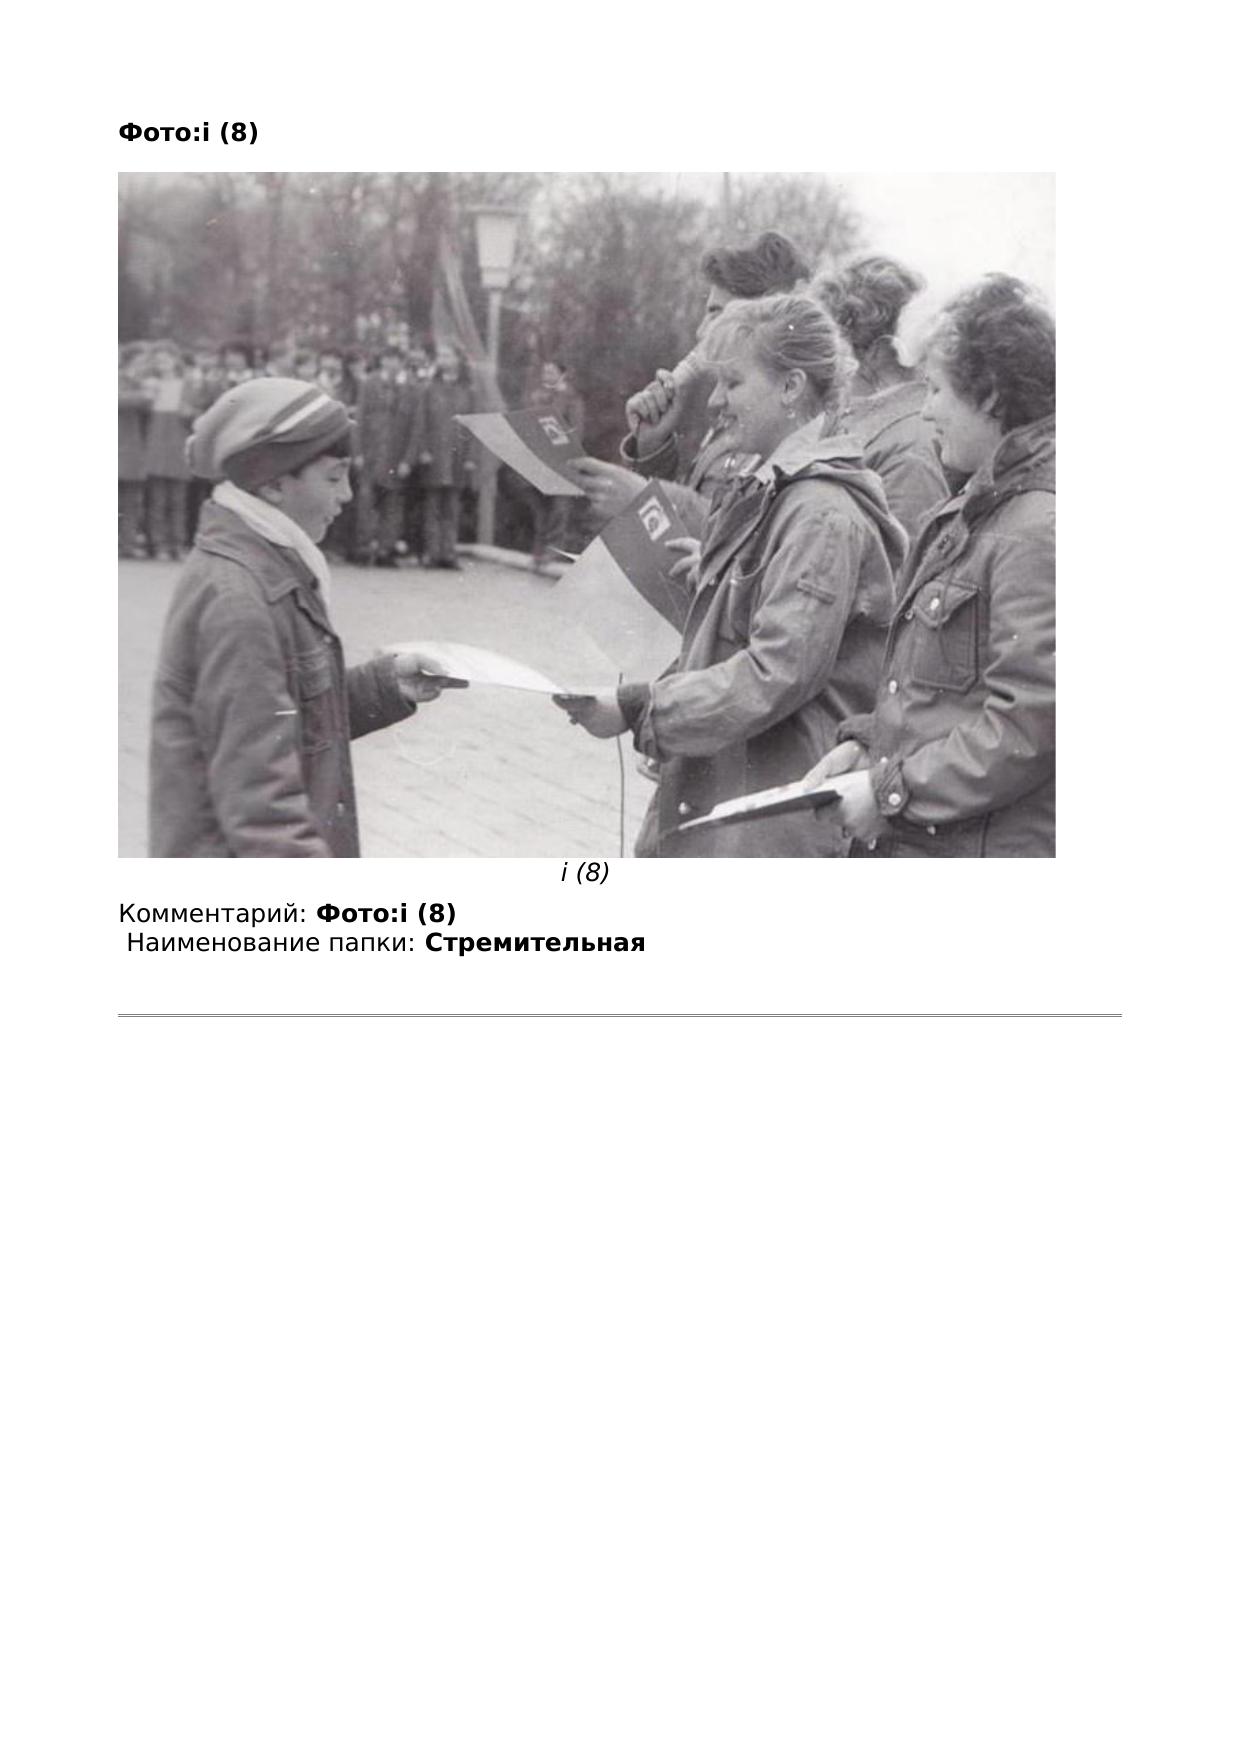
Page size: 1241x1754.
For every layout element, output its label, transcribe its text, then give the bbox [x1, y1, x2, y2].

text i (8) [118, 858, 1056, 887]
text Комментарий: Фото:i (8) Наименование папки: Стремительная [118, 899, 1122, 987]
subtitle Фото:i (8) [118, 118, 1122, 147]
picture [118, 172, 1056, 858]
